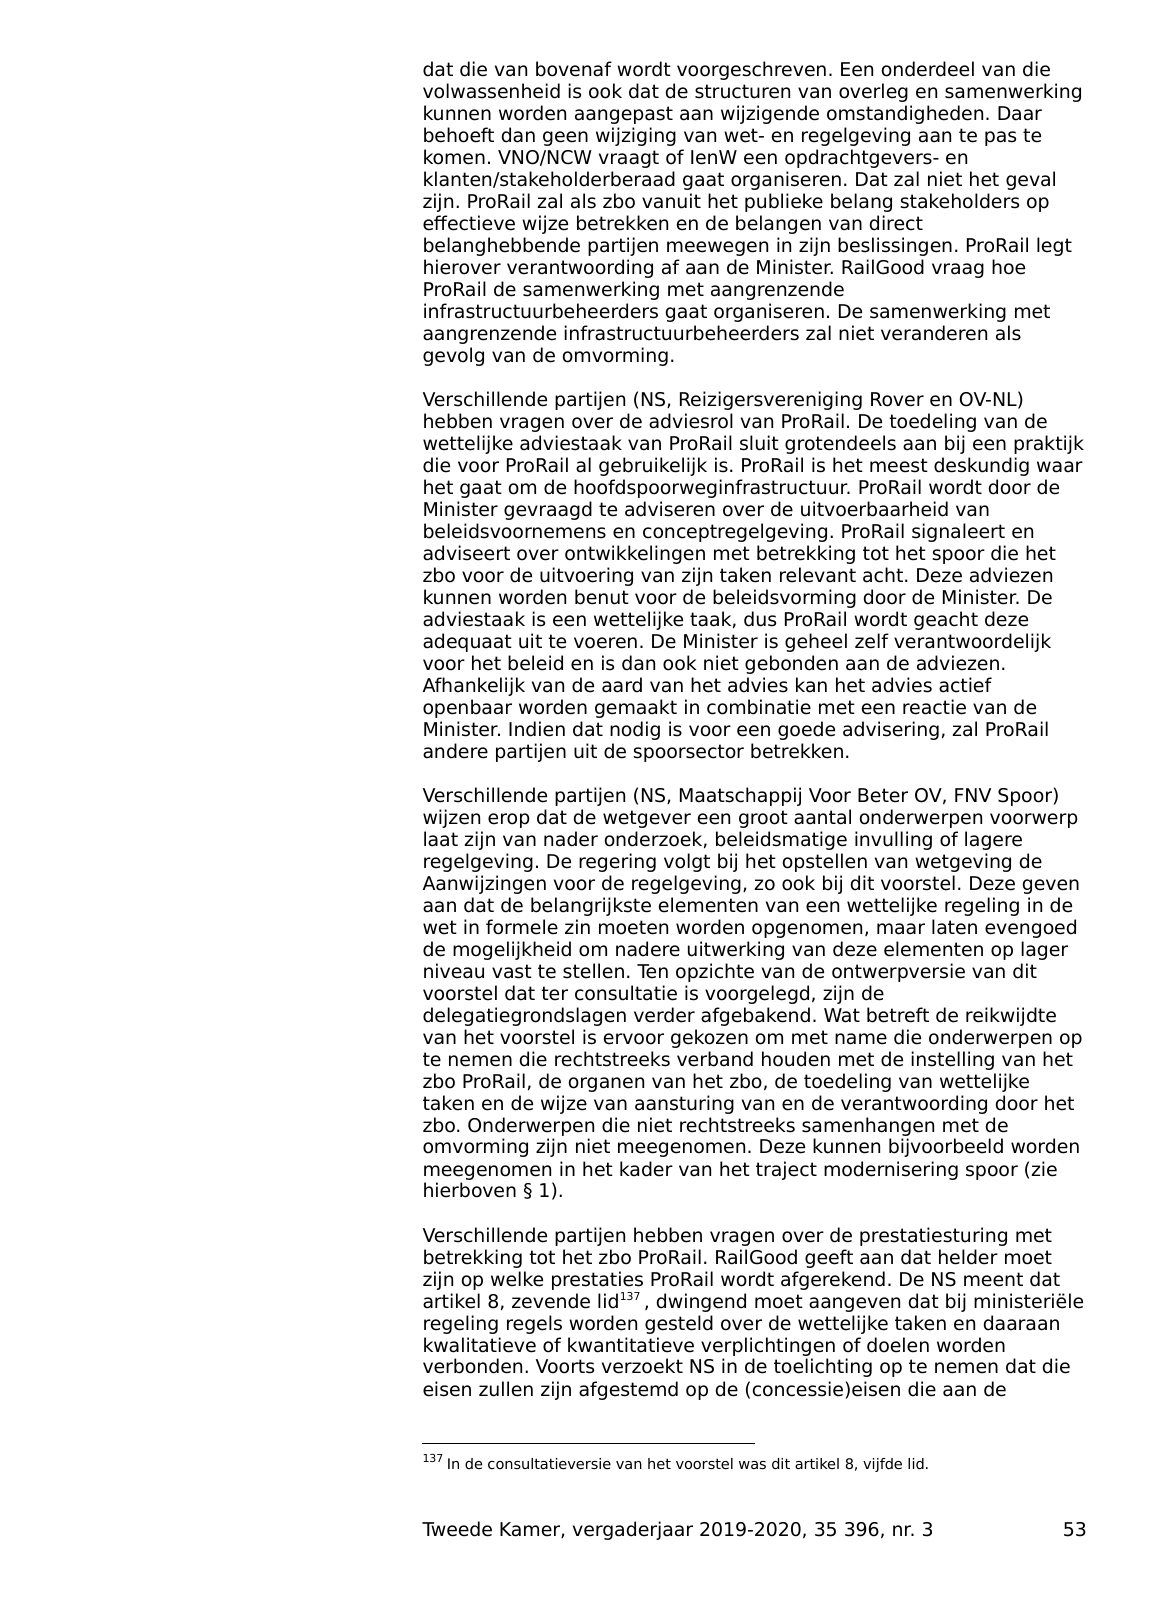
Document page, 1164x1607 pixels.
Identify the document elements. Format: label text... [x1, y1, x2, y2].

text Verschillende partijen (NS, Maatschappij Voor Beter OV, FNV Spoor) wijzen erop dat de wetgever een groot aantal onderwerpen voorwerp laat zijn van nader onderzoek, beleidsmatige invulling of lagere regelgeving. De regering volgt bij het opstellen van wetgeving de Aanwijzingen voor de regelgeving, zo ook bij dit voorstel. Deze geven aan dat de belangrijkste elementen van een wettelijke regeling in de wet in formele zin moeten worden opgenomen, maar laten evengoed de mogelijkheid om nadere uitwerking van deze elementen op lager niveau vast te stellen. Ten opzichte van de ontwerpversie van dit voorstel dat ter consultatie is voorgelegd, zijn de delegatiegrondslagen verder afgebakend. Wat betreft de reikwijdte van het voorstel is ervoor gekozen om met name die onderwerpen op te nemen die rechtstreeks verband houden met de instelling van het zbo ProRail, de organen van het zbo, de toedeling van wettelijke taken en de wijze van aansturing van en de verantwoording door het zbo. Onderwerpen die niet rechtstreeks samenhangen met de omvorming zijn niet meegenomen. Deze kunnen bijvoorbeeld worden meegenomen in het kader van het traject modernisering spoor (zie hierboven § 1). [422, 785, 1087, 1202]
text Verschillende partijen (NS, Reizigersvereniging Rover en OV-NL) hebben vragen over de adviesrol van ProRail. De toedeling van de wettelijke adviestaak van ProRail sluit grotendeels aan bij een praktijk die voor ProRail al gebruikelijk is. ProRail is het meest deskundig waar het gaat om de hoofdspoorweginfrastructuur. ProRail wordt door de Minister gevraagd te adviseren over de uitvoerbaarheid van beleidsvoornemens en conceptregelgeving. ProRail signaleert en adviseert over ontwikkelingen met betrekking tot het spoor die het zbo voor de uitvoering van zijn taken relevant acht. Deze adviezen kunnen worden benut voor de beleidsvorming door de Minister. De adviestaak is een wettelijke taak, dus ProRail wordt geacht deze adequaat uit te voeren. De Minister is geheel zelf verantwoordelijk voor het beleid en is dan ook niet gebonden aan de adviezen. Afhankelijk van de aard van het advies kan het advies actief openbaar worden gemaakt in combinatie met een reactie van de Minister. Indien dat nodig is voor een goede advisering, zal ProRail andere partijen uit de spoorsector betrekken. [422, 389, 1087, 763]
text In de consultatieversie van het voorstel was dit artikel 8, vijfde lid. [422, 1452, 1087, 1474]
text dat die van bovenaf wordt voorgeschreven. Een onderdeel van die volwassenheid is ook dat de structuren van overleg en samenwerking kunnen worden aangepast aan wijzigende omstandigheden. Daar behoeft dan geen wijziging van wet- en regelgeving aan te pas te komen. VNO/NCW vraagt of IenW een opdrachtgevers- en klanten/stakeholderberaad gaat organiseren. Dat zal niet het geval zijn. ProRail zal als zbo vanuit het publieke belang stakeholders op effectieve wijze betrekken en de belangen van direct belanghebbende partijen meewegen in zijn beslissingen. ProRail legt hierover verantwoording af aan de Minister. RailGood vraag hoe ProRail de samenwerking met aangrenzende infrastructuurbeheerders gaat organiseren. De samenwerking met aangrenzende infrastructuurbeheerders zal niet veranderen als gevolg van de omvorming. [422, 59, 1087, 367]
text Verschillende partijen hebben vragen over de prestatiesturing met betrekking tot het zbo ProRail. RailGood geeft aan dat helder moet zijn op welke prestaties ProRail wordt afgerekend. De NS meent dat artikel 8, zevende lid, dwingend moet aangeven dat bij ministeriële regeling regels worden gesteld over de wettelijke taken en daaraan kwalitatieve of kwantitatieve verplichtingen of doelen worden verbonden. Voorts verzoekt NS in de toelichting op te nemen dat die eisen zullen zijn afgestemd op de (concessie)eisen die aan de [422, 1224, 1087, 1400]
